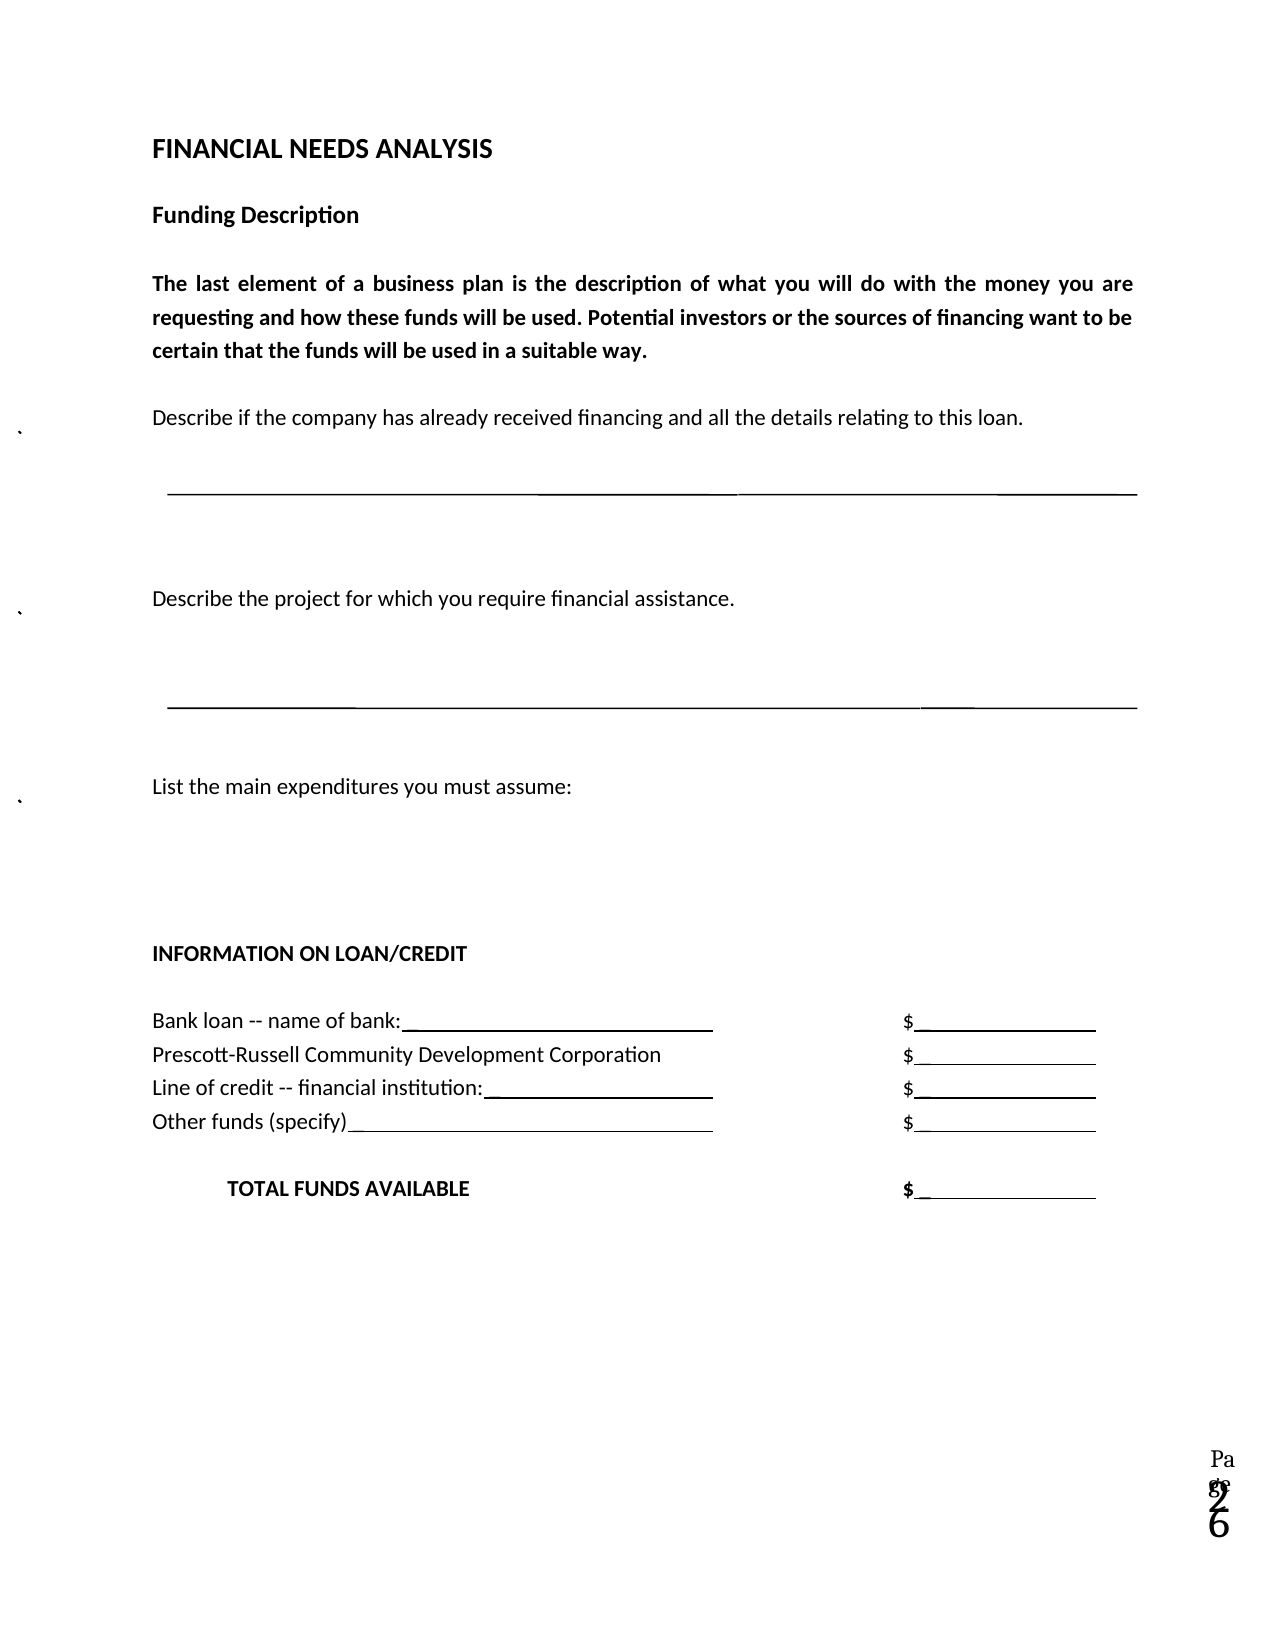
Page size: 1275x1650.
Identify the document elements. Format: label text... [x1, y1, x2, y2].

text List the main expenditures you must assume: [152, 772, 1146, 800]
text Describe the project for which you require financial assistance. [152, 584, 1146, 612]
subtitle TOTAL FUNDS AVAILABLE $ _ [227, 1174, 1146, 1202]
subtitle Funding Description [152, 199, 1146, 230]
subtitle INFORMATION ON LOAN/CREDIT [152, 939, 1146, 967]
subtitle The last element of a business plan is the description of what you will do with the money you are requesting and how these funds will be used. Potential investors or the sources of financing want to be certain that the funds will be used in a suitable way. [152, 269, 1134, 364]
text Bank loan -- name of bank: _ $ _ Prescott-Russell Community Development Corporation $ _ Line of credit -- financial institution: _ $ _ Other funds (specify) _ $ _ [152, 1006, 1106, 1135]
text Describe if the company has already received financing and all the details relating to this loan. [152, 403, 1146, 431]
subtitle FINANCIAL NEEDS ANALYSIS [152, 130, 1146, 166]
